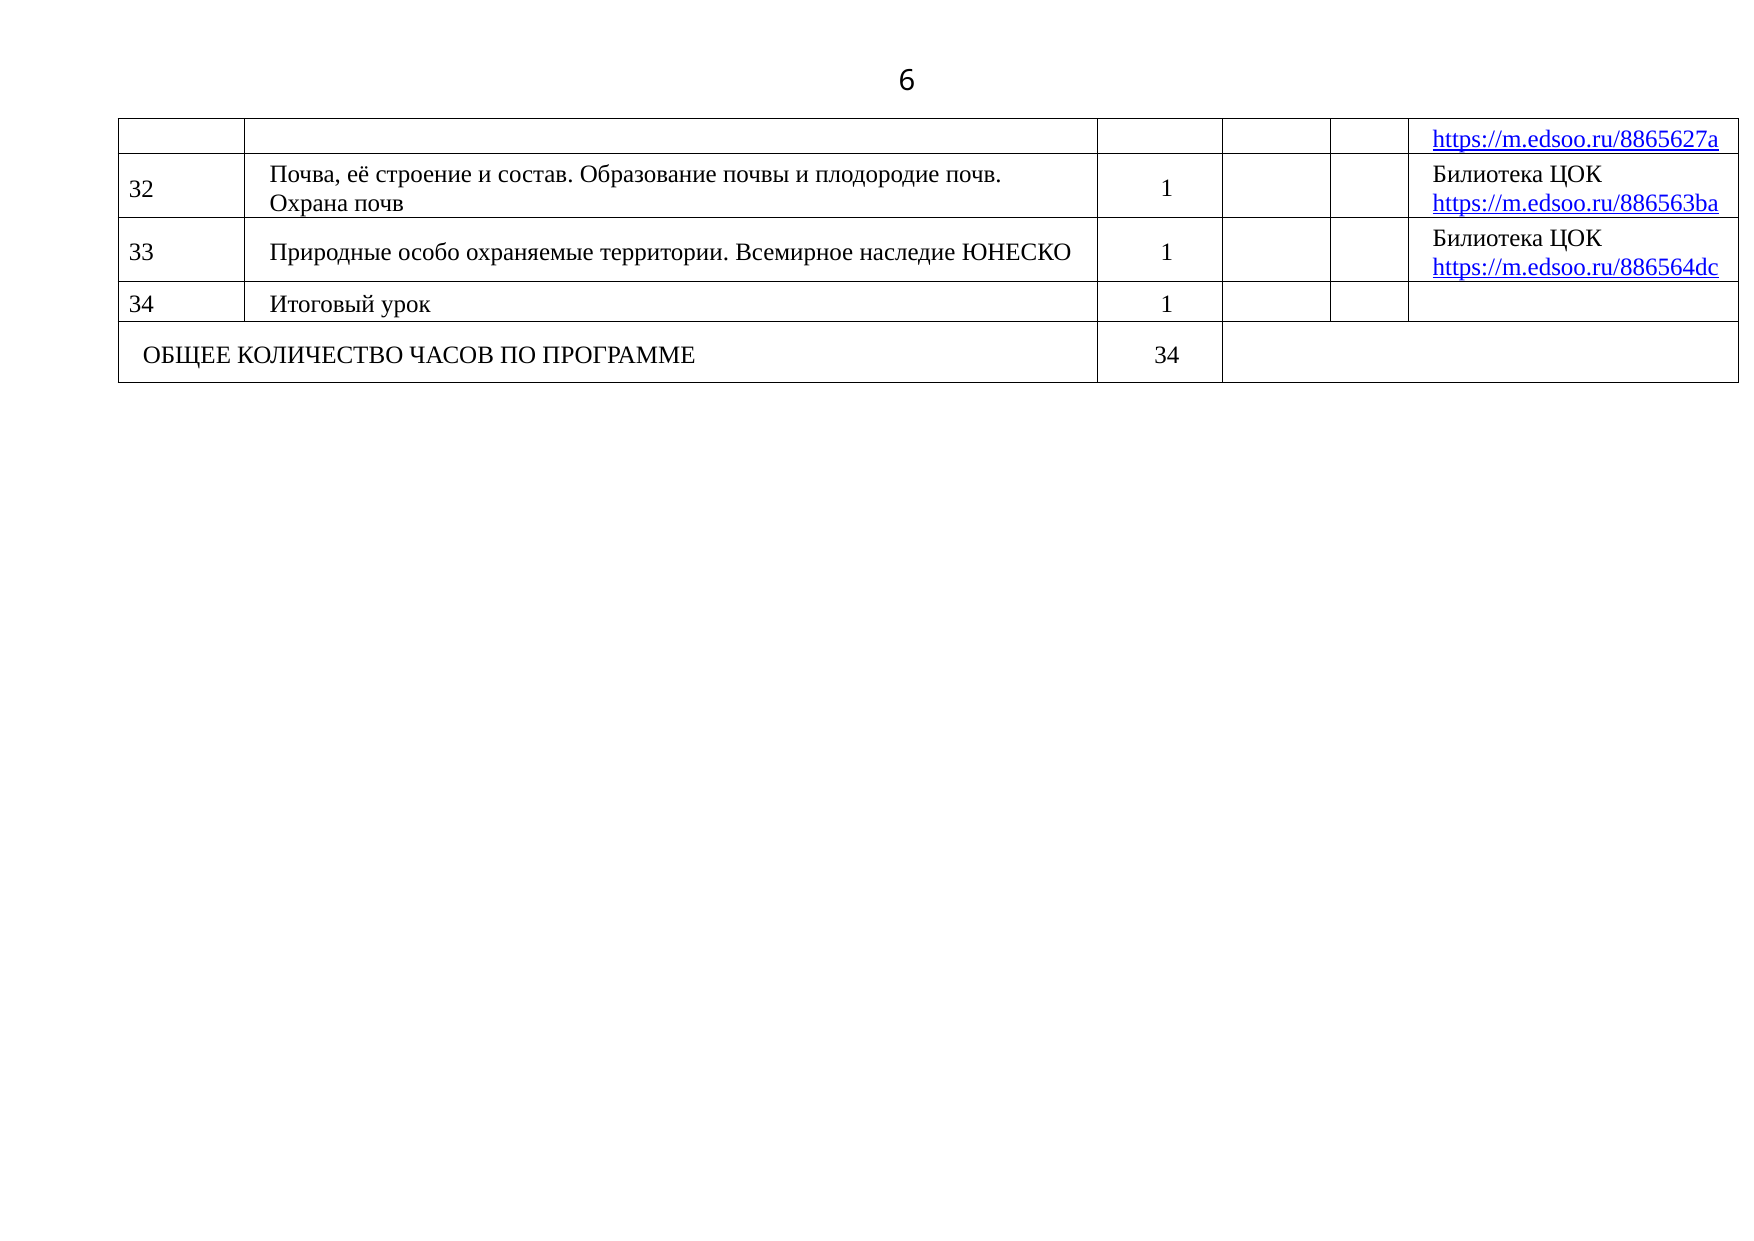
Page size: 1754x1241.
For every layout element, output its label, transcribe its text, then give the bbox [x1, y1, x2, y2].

table_cell [1223, 154, 1330, 217]
table_cell 34 [1098, 322, 1222, 382]
table_cell [1331, 282, 1408, 321]
table_cell [1098, 119, 1222, 153]
table_cell 33 [119, 218, 244, 281]
table_cell [1223, 218, 1330, 281]
table_cell Билиотека ЦОК https://m.edsoo.ru/886564dc [1409, 218, 1738, 281]
table_cell 1 [1098, 154, 1222, 217]
table_cell 1 [1098, 282, 1222, 321]
table_cell [1331, 119, 1408, 153]
table_cell Почва, её строение и состав. Образование почвы и плодородие почв. Охрана почв [245, 154, 1097, 217]
table_cell Билиотека ЦОК https://m.edsoo.ru/886563ba [1409, 154, 1738, 217]
table_cell 34 [119, 282, 244, 321]
table_cell [1409, 282, 1738, 321]
table_cell [1223, 119, 1330, 153]
table_cell 1 [1098, 218, 1222, 281]
table_cell Природные особо охраняемые территории. Всемирное наследие ЮНЕСКО [245, 218, 1097, 281]
table_cell Итоговый урок [245, 282, 1097, 321]
table_cell [1331, 154, 1408, 217]
table_cell [1223, 282, 1330, 321]
table_cell [1331, 218, 1408, 281]
table_cell [119, 119, 244, 153]
table_cell [245, 119, 1097, 153]
table_cell [1223, 322, 1738, 382]
table_cell 32 [119, 154, 244, 217]
table_cell https://m.edsoo.ru/8865627a [1409, 119, 1738, 153]
table_cell ОБЩЕЕ КОЛИЧЕСТВО ЧАСОВ ПО ПРОГРАММЕ [119, 322, 1097, 382]
